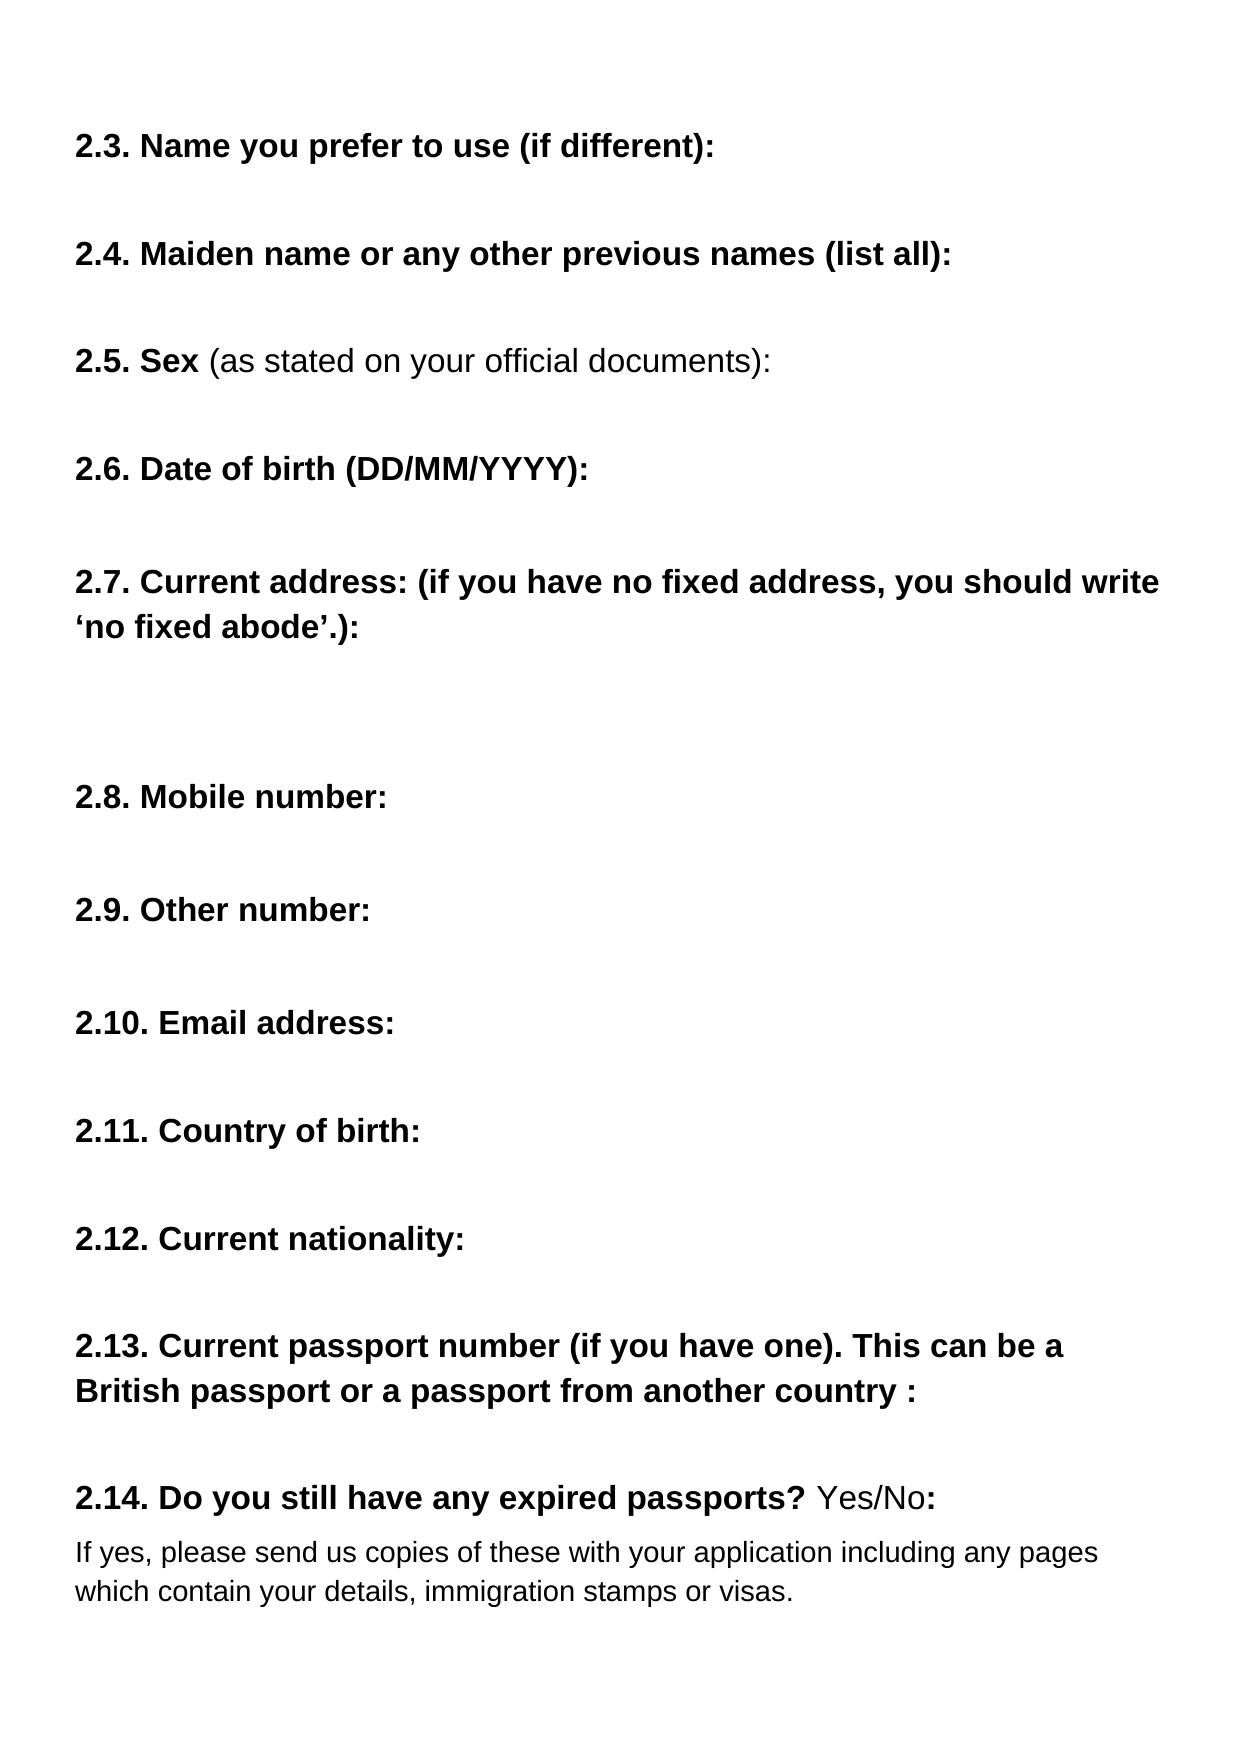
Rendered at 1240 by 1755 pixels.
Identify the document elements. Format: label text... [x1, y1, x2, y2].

subtitle 2.6. Date of birth (DD/MM/YYYY): [75, 449, 1164, 488]
subtitle 2.3. Name you prefer to use (if different): [75, 126, 1164, 164]
text 2.10. Email address: [75, 1003, 1164, 1042]
subtitle 2.4. Maiden name or any other previous names (list all): [75, 234, 1164, 272]
subtitle 2.11. Country of birth: [75, 1111, 1164, 1149]
subtitle 2.14. Do you still have any expired passports? Yes/No: [75, 1478, 1164, 1517]
subtitle 2.5. Sex (as stated on your official documents): [75, 341, 1164, 380]
subtitle 2.13. Current passport number (if you have one). This can be a British passport or a passport from another country : [75, 1326, 1164, 1409]
subtitle 2.12. Current nationality: [75, 1219, 1164, 1257]
text 2.9. Other number: [75, 890, 1164, 928]
text If yes, please send us copies of these with your application including any pages which contain your details, immigration stamps or visas. [75, 1535, 1164, 1607]
text 2.8. Mobile number: [75, 777, 1164, 815]
text 2.7. Current address: (if you have no fixed address, you should write ‘no fixed abode’.): [75, 562, 1164, 645]
